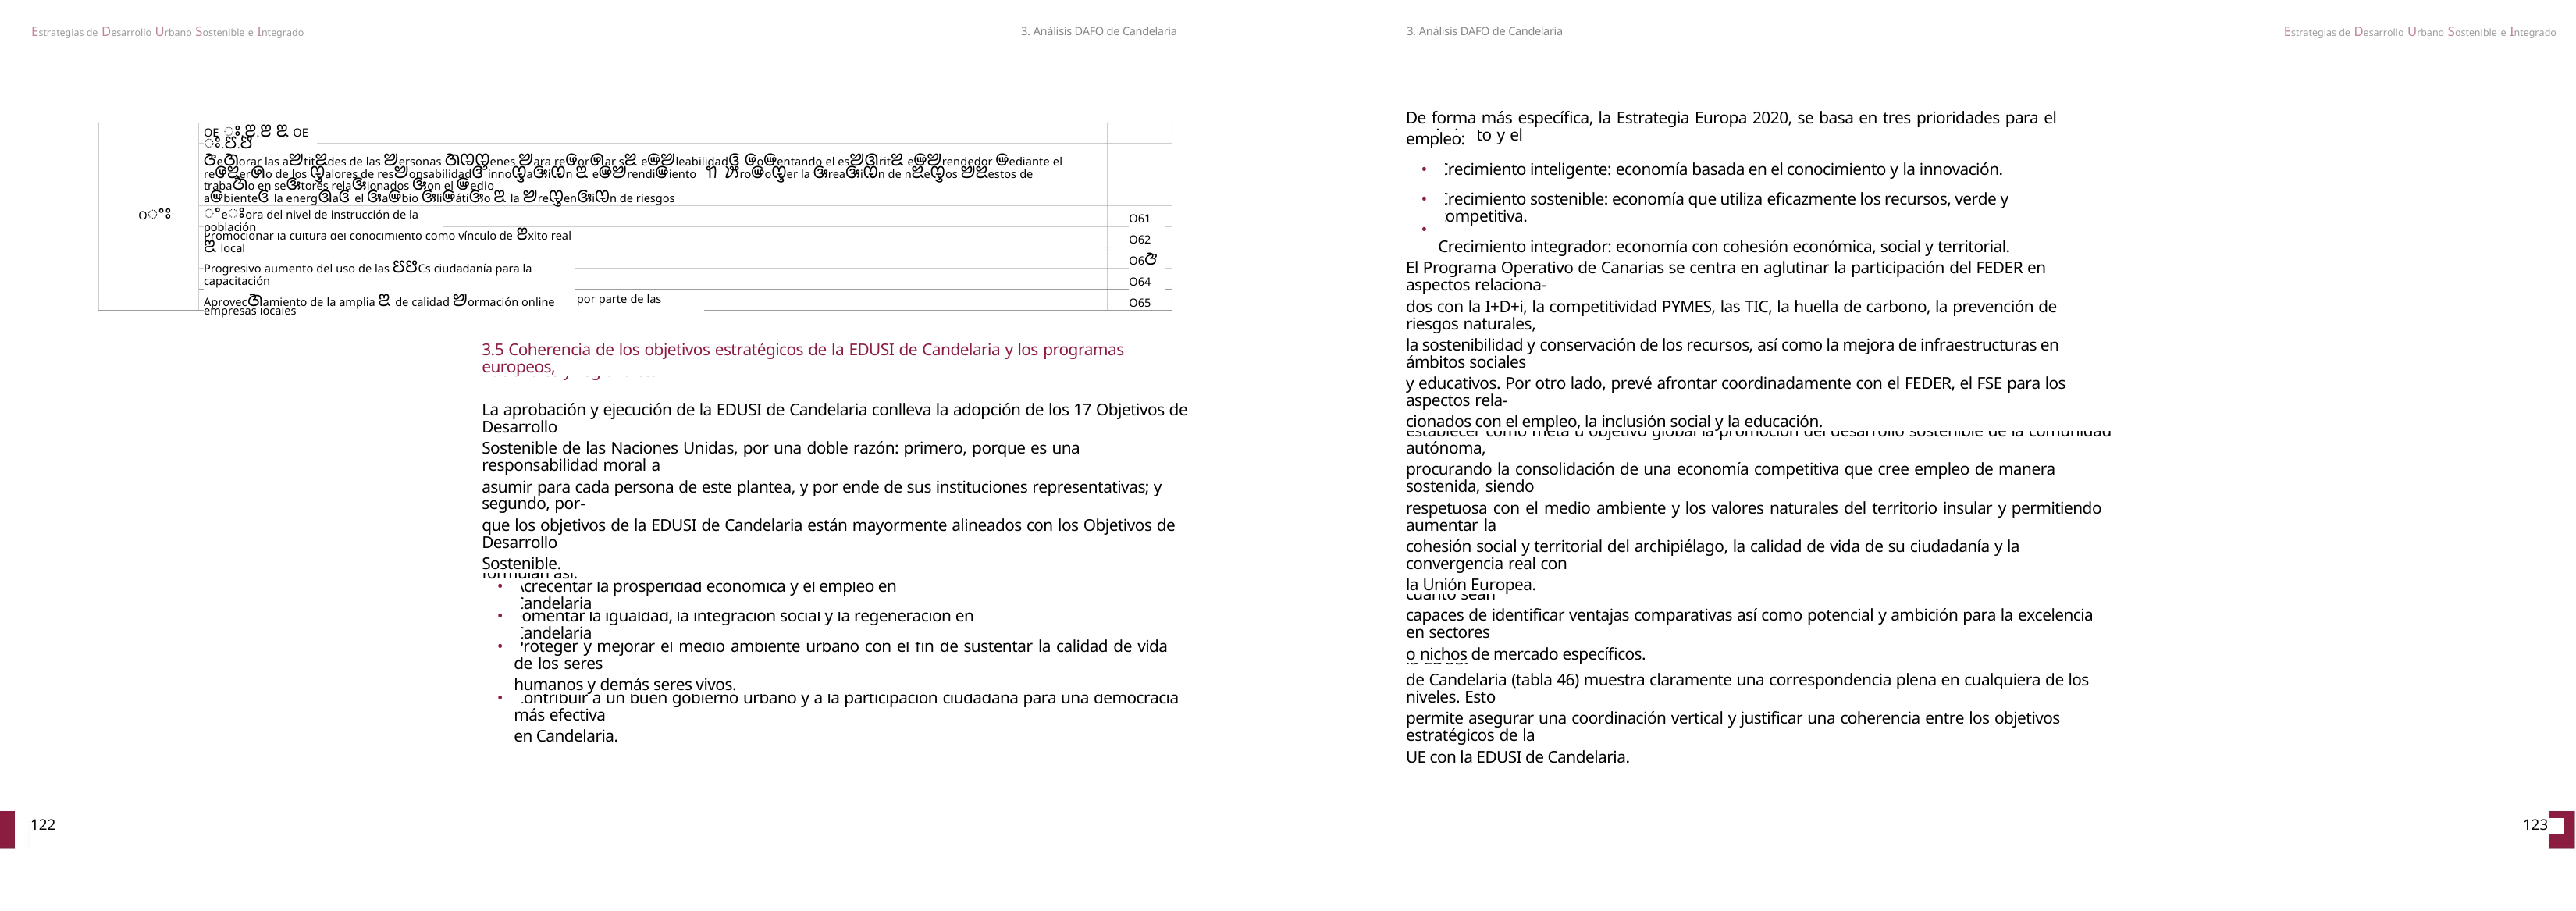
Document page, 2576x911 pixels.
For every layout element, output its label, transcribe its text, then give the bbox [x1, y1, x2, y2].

text capaces de identiﬁcar ventajas comparativas así como potencial y ambición para la excelencia en sectores [1406, 607, 2114, 642]
text Sostenible. [482, 556, 1190, 573]
text cohesión social y territorial del archipiélago, la calidad de vida de su ciudadanía y la convergencia real con [1406, 539, 2114, 573]
text establecer como meta u objetivo global la promoción del desarrollo sostenible de la comunidad autónoma, [1406, 431, 2114, 457]
text la Unión Europea. [1406, 577, 2114, 594]
text Oꢀꢁ [138, 210, 175, 222]
text que abre la economía del conocimiento a todas las regiones, también a Canarias, en tanto en cuanto sean [1406, 594, 2114, 603]
text O62 [1129, 235, 1165, 247]
text y educativos. Por otro lado, prevé afrontar coordinadamente con el FEDER, el FSE para los aspectos rela- [1406, 375, 2114, 410]
text permite asegurar una coordinación vertical y justiﬁcar una coherencia entre los objetivos estratégicos de la [1406, 710, 2114, 745]
text de Candelaria (tabla 46) muestra claramente una correspondencia plena en cualquiera de los niveles. Esto [1406, 672, 2114, 706]
text La comparación de los objetivos de las estrategias indicadas anteriormente con los objetivos de la EDUSI [1406, 663, 2114, 668]
text ꢆeꢇorar las aꢈtitꢉdes de las ꢈersonas ꢇꢊꢋenes ꢈara reꢌorꢍar sꢉ eꢎꢈleabilidadꢏ ꢌoꢎentando el esꢈꢐritꢉ eꢎꢈrendedor ꢎediante el [853, 156, 1085, 168]
text la sostenibilidad y conservación de los recursos, así como la mejora de infraestructuras en ámbitos sociales [1406, 337, 2114, 372]
text • [1421, 162, 1445, 178]
text 3. Análisis DAFO de Candelaria [1021, 26, 1190, 37]
text • [1421, 191, 1445, 208]
text OE ꢁ.ꢂ.ꢂ ꢃ OE ꢁ.ꢄ.ꢅ [204, 127, 317, 151]
text empleo: [1406, 131, 1478, 148]
text O6ꢆ [1129, 255, 1165, 267]
text ꢆeꢇorar las aꢈtitꢉdes de las ꢈersonas ꢇꢊꢋenes ꢈara reꢌorꢍar sꢉ eꢎꢈleabilidadꢏ ꢌoꢎentando el esꢈꢐritꢉ eꢎꢈrendedor ꢎediante el [486, 156, 852, 168]
text ꢆeꢇorar las aꢈtitꢉdes de las ꢈersonas ꢇꢊꢋenes ꢈara reꢌorꢍar sꢉ eꢎꢈleabilidadꢏ ꢌoꢎentando el esꢈꢐritꢉ eꢎꢈrendedor ꢎediante el [204, 156, 478, 168]
text • [497, 639, 521, 655]
text en Candelaria. [514, 728, 1190, 746]
text • [497, 582, 521, 595]
text cionados con el empleo, la inclusión social y la educación. [1406, 414, 2114, 431]
text ꢀeꢁora del nivel de instrucción de la población [204, 210, 443, 233]
text Crecimiento integrador: economía con cohesión económica, social y territorial. [1438, 239, 2044, 255]
text aꢎbienteꢏ la energꢐaꢏ el ꢑaꢎbio ꢑliꢎátiꢑo ꢃ la ꢈreꢋenꢑiꢊn de riesgos [560, 193, 1085, 205]
text • [1421, 222, 1445, 239]
text Progresivo aumento del uso de las ꢄꢅCs ciudadanía para la capacitación [204, 263, 575, 287]
text Proteger y mejorar el medio ambiente urbano con el ﬁn de sustentar la calidad de vida de los seres [514, 639, 1190, 672]
text Estrategias de Desarrollo Urbano Sostenible e Integrado [31, 26, 310, 39]
text De forma más especíﬁca, la Estrategia Europa 2020, se basa en tres prioridades para el crecimiento y el [1406, 110, 2114, 144]
text UE con la EDUSI de Candelaria. [1406, 749, 2114, 766]
text o nichos de mercado especíﬁcos. [1406, 646, 2114, 663]
text 3. Análisis DAFO de Candelaria [1407, 26, 1576, 37]
text Contribuir a un buen gobierno urbano y a la participación ciudadana para una democracia más efectiva [514, 694, 1190, 724]
text O64 [1129, 276, 1165, 288]
text O65 [1129, 297, 1165, 309]
text asumir para cada persona de este plantea, y por ende de sus instituciones representativas; y segundo, por- [482, 479, 1190, 513]
text reꢌꢉerꢍo de los ꢋalores de resꢈonsabilidadꢏ innoꢋaꢑiꢊn ꢃ eꢎꢈrendiꢎiento ꢒ ꢓroꢎoꢋer la ꢑreaꢑiꢊn de nꢉeꢋos ꢈꢉestos de trabaꢇo en seꢑtores relaꢑionados ꢑon el ꢎedio [204, 169, 1085, 193]
text Aprovecꢇamiento de las licitaciones pꢉblicas para generar empleo por parte de las empresas locales [222, 294, 704, 318]
text Sostenible de las Naciones Unidas, por una doble razón: primero, porque es una responsabilidad moral a [482, 440, 1190, 475]
text Fomentar la igualdad, la integración social y la regeneración en Candelaria [521, 608, 1012, 642]
text Acrecentar la prosperidad económica y el empleo en Candelaria [521, 582, 945, 612]
text Aprovecꢇamiento de la amplia ꢃ de calidad ꢈormación online [204, 297, 575, 308]
text El Programa Operativo de Canarias se centra en aglutinar la participación del FEDER en aspectos relaciona- [1406, 260, 2114, 294]
text que los objetivos de la EDUSI de Candelaria están mayormente alineados con los Objetivos de Desarrollo [482, 518, 1190, 552]
text Estrategias de Desarrollo Urbano Sostenible e Integrado [2284, 26, 2562, 39]
text nacionales y regionales. [482, 376, 566, 380]
text respetuosa con el medio ambiente y los valores naturales del territorio insular y permitiendo aumentar la [1406, 500, 2114, 534]
text • [497, 690, 521, 707]
text Crecimiento sostenible: economía que utiliza eﬁcazmente los recursos, verde y competitiva. [1445, 191, 2044, 226]
text 122 [30, 818, 72, 834]
text procurando la consolidación de una economía competitiva que cree empleo de manera sostenida, siendo [1406, 461, 2114, 496]
text 123 [2523, 818, 2564, 834]
text aꢎbienteꢏ la energꢐaꢏ el ꢑaꢎbio ꢑliꢎátiꢑo ꢃ la ꢈreꢋenꢑiꢊn de riesgos [204, 193, 561, 205]
text 3.5 Coherencia de los objetivos estratégicos de la EDUSI de Candelaria y los programas europeos, [482, 342, 1190, 376]
text dos con la I+D+i, la competitividad PYMES, las TIC, la huella de carbono, la prevención de riesgos naturales, [1406, 299, 2114, 333]
text O61 [1129, 214, 1165, 226]
text humanos y demás seres vivos. [514, 677, 1190, 694]
text Promocionar la cultura del conocimiento como vínculo de ꢂxito real ꢃ local [204, 231, 575, 254]
text • [497, 608, 521, 625]
text La aprobación y ejecución de la EDUSI de Candelaria conlleva la adopción de los 17 Objetivos de Desarrollo [482, 402, 1190, 436]
text vos de actuación interdependientes, que aplicados a Candelaria se formulan así: [482, 573, 1018, 582]
text Crecimiento inteligente: economía basada en el conocimiento y la innovación. [1445, 162, 2044, 178]
